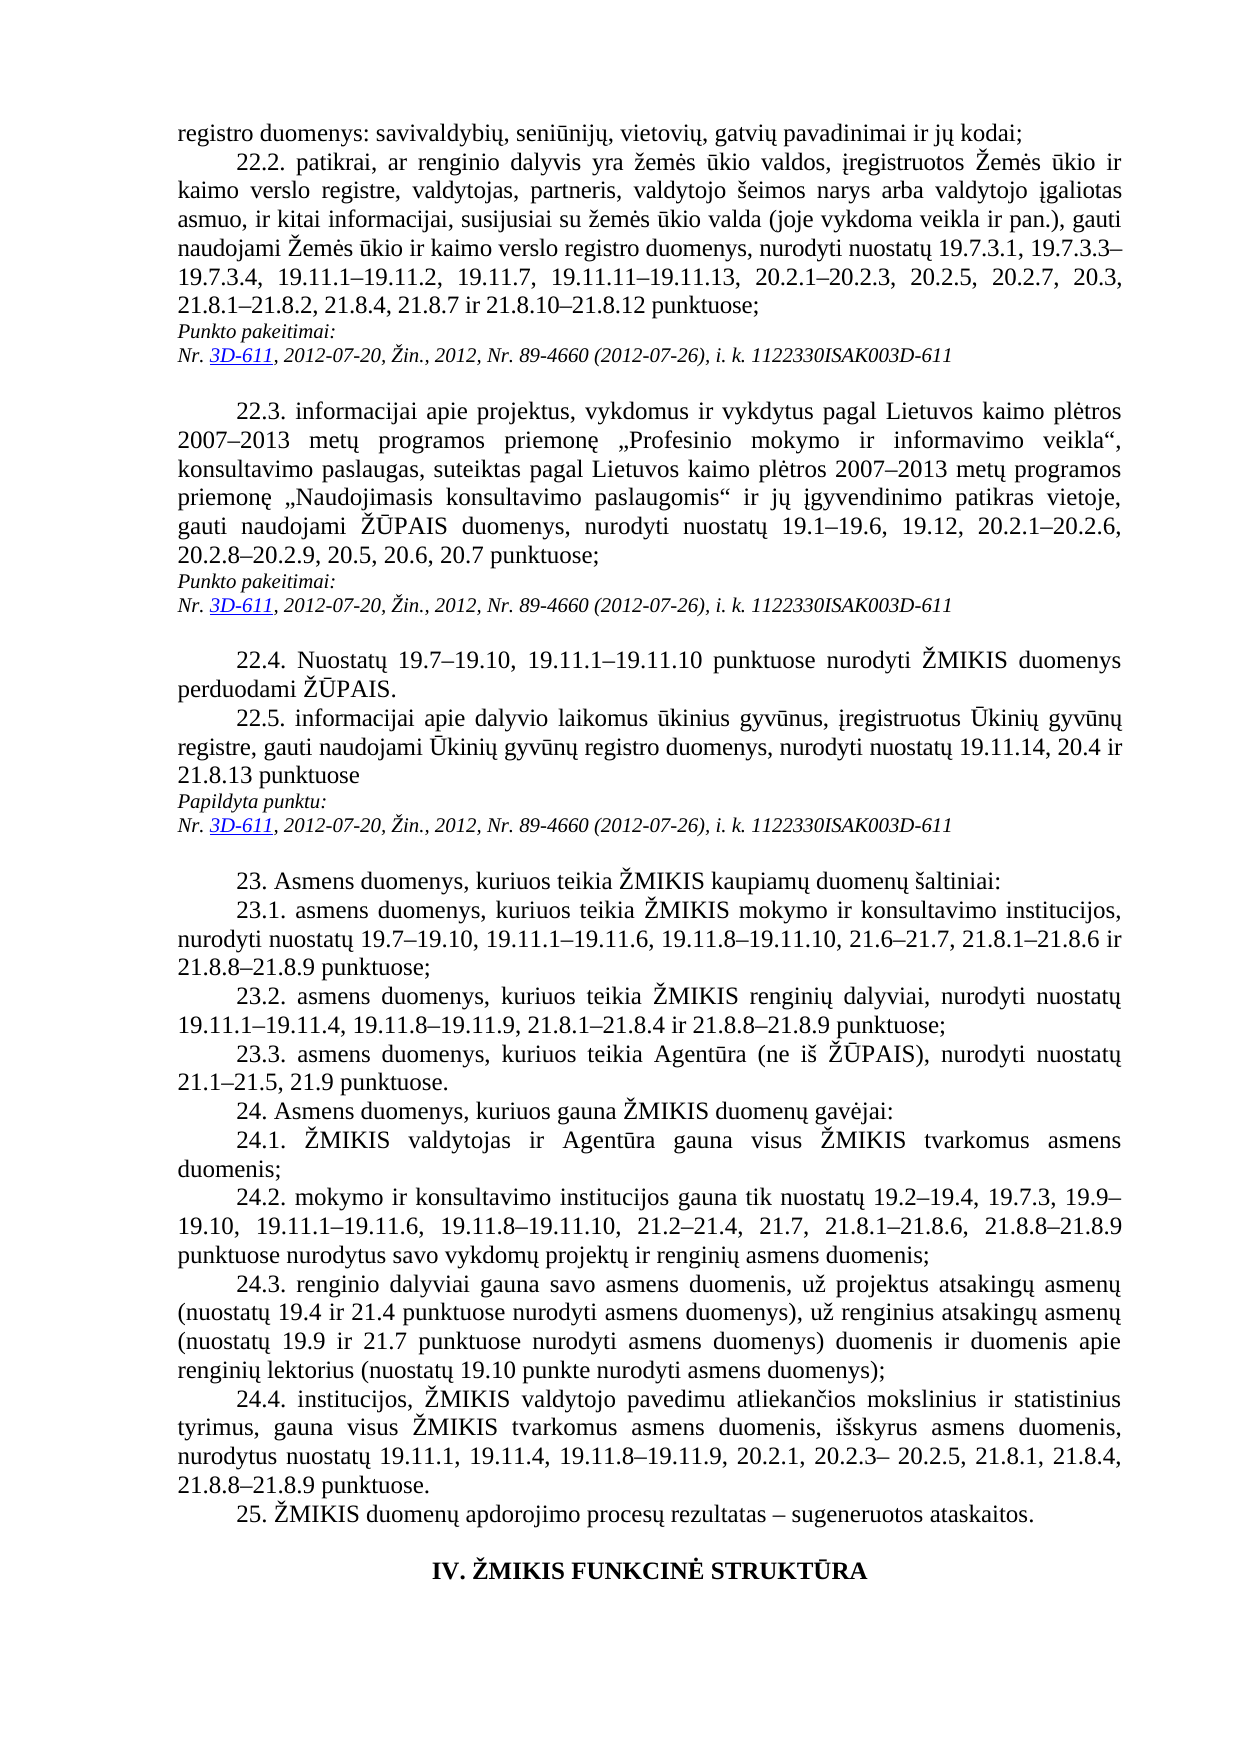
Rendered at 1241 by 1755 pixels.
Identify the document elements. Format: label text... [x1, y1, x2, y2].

text IV. ŽMIKIS FUNKCINĖ STRUKTŪRA [177, 1556, 1122, 1585]
text 24.1. ŽMIKIS valdytojas ir Agentūra gauna visus ŽMIKIS tvarkomus asmens duomenis; [177, 1125, 1122, 1182]
text 23.2. asmens duomenys, kuriuos teikia ŽMIKIS renginių dalyviai, nurodyti nuostatų 19.11.1–19.11.4, 19.11.8–19.11.9, 21.8.1–21.8.4 ir 21.8.8–21.8.9 punktuose; [177, 981, 1122, 1039]
text 22.2. patikrai, ar renginio dalyvis yra žemės ūkio valdos, įregistruotos Žemės ūkio ir kaimo verslo registre, valdytojas, partneris, valdytojo šeimos narys arba valdytojo įgaliotas asmuo, ir kitai informacijai, susijusiai su žemės ūkio valda (joje vykdoma veikla ir pan.), gauti naudojami Žemės ūkio ir kaimo verslo registro duomenys, nurodyti nuostatų 19.7.3.1, 19.7.3.3–19.7.3.4, 19.11.1–19.11.2, 19.11.7, 19.11.11–19.11.13, 20.2.1–20.2.3, 20.2.5, 20.2.7, 20.3, 21.8.1–21.8.2, 21.8.4, 21.8.7 ir 21.8.10–21.8.12 punktuose; [177, 147, 1122, 319]
text 22.4. Nuostatų 19.7–19.10, 19.11.1–19.11.10 punktuose nurodyti ŽMIKIS duomenys perduodami ŽŪPAIS. [177, 646, 1122, 703]
text 24.3. renginio dalyviai gauna savo asmens duomenis, už projektus atsakingų asmenų (nuostatų 19.4 ir 21.4 punktuose nurodyti asmens duomenys), už renginius atsakingų asmenų (nuostatų 19.9 ir 21.7 punktuose nurodyti asmens duomenys) duomenis ir duomenis apie renginių lektorius (nuostatų 19.10 punkte nurodyti asmens duomenys); [177, 1269, 1122, 1384]
text Punkto pakeitimai: [177, 319, 1122, 343]
text Nr. 3D-611, 2012-07-20, Žin., 2012, Nr. 89-4660 (2012-07-26), i. k. 1122330ISAK003D-611 [177, 343, 1122, 367]
text 24. Asmens duomenys, kuriuos gauna ŽMIKIS duomenų gavėjai: [177, 1096, 1122, 1125]
text 24.2. mokymo ir konsultavimo institucijos gauna tik nuostatų 19.2–19.4, 19.7.3, 19.9–19.10, 19.11.1–19.11.6, 19.11.8–19.11.10, 21.2–21.4, 21.7, 21.8.1–21.8.6, 21.8.8–21.8.9 punktuose nurodytus savo vykdomų projektų ir renginių asmens duomenis; [177, 1182, 1122, 1269]
text 24.4. institucijos, ŽMIKIS valdytojo pavedimu atliekančios mokslinius ir statistinius tyrimus, gauna visus ŽMIKIS tvarkomus asmens duomenis, išskyrus asmens duomenis, nurodytus nuostatų 19.11.1, 19.11.4, 19.11.8–19.11.9, 20.2.1, 20.2.3– 20.2.5, 21.8.1, 21.8.4, 21.8.8–21.8.9 punktuose. [177, 1384, 1122, 1499]
text 23.1. asmens duomenys, kuriuos teikia ŽMIKIS mokymo ir konsultavimo institucijos, nurodyti nuostatų 19.7–19.10, 19.11.1–19.11.6, 19.11.8–19.11.10, 21.6–21.7, 21.8.1–21.8.6 ir 21.8.8–21.8.9 punktuose; [177, 895, 1122, 981]
text Papildyta punktu: [177, 789, 1122, 813]
text Nr. 3D-611, 2012-07-20, Žin., 2012, Nr. 89-4660 (2012-07-26), i. k. 1122330ISAK003D-611 [177, 593, 1122, 617]
text 22.3. informacijai apie projektus, vykdomus ir vykdytus pagal Lietuvos kaimo plėtros 2007–2013 metų programos priemonę „Profesinio mokymo ir informavimo veikla“, konsultavimo paslaugas, suteiktas pagal Lietuvos kaimo plėtros 2007–2013 metų programos priemonę „Naudojimasis konsultavimo paslaugomis“ ir jų įgyvendinimo patikras vietoje, gauti naudojami ŽŪPAIS duomenys, nurodyti nuostatų 19.1–19.6, 19.12, 20.2.1–20.2.6, 20.2.8–20.2.9, 20.5, 20.6, 20.7 punktuose; [177, 396, 1122, 569]
text 23. Asmens duomenys, kuriuos teikia ŽMIKIS kaupiamų duomenų šaltiniai: [177, 866, 1122, 895]
text 22.5. informacijai apie dalyvio laikomus ūkinius gyvūnus, įregistruotus Ūkinių gyvūnų registre, gauti naudojami Ūkinių gyvūnų registro duomenys, nurodyti nuostatų 19.11.14, 20.4 ir 21.8.13 punktuose [177, 703, 1122, 789]
text registro duomenys: savivaldybių, seniūnijų, vietovių, gatvių pavadinimai ir jų kodai; [177, 118, 1122, 147]
text 25. ŽMIKIS duomenų apdorojimo procesų rezultatas – sugeneruotos ataskaitos. [177, 1499, 1122, 1527]
text Nr. 3D-611, 2012-07-20, Žin., 2012, Nr. 89-4660 (2012-07-26), i. k. 1122330ISAK003D-611 [177, 813, 1122, 837]
text Punkto pakeitimai: [177, 569, 1122, 593]
text 23.3. asmens duomenys, kuriuos teikia Agentūra (ne iš ŽŪPAIS), nurodyti nuostatų 21.1–21.5, 21.9 punktuose. [177, 1039, 1122, 1096]
